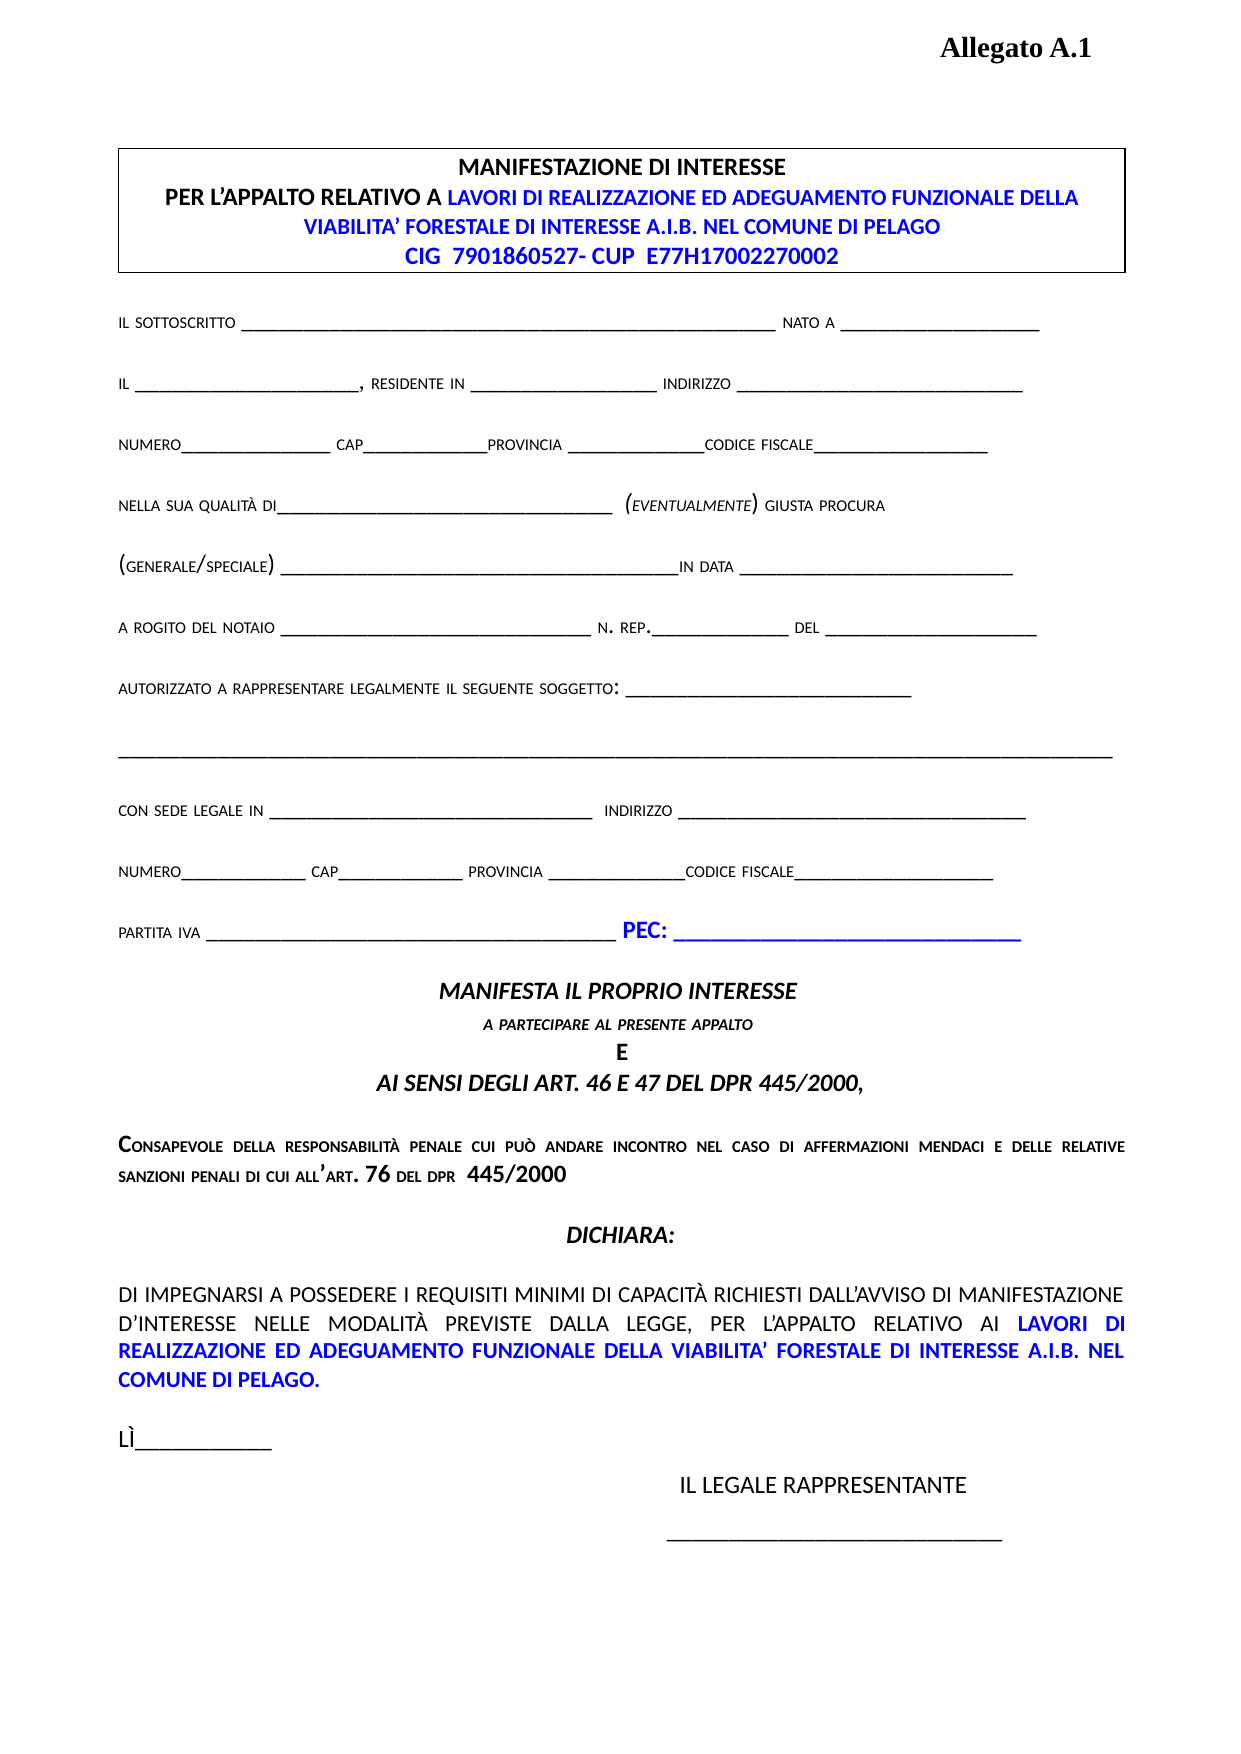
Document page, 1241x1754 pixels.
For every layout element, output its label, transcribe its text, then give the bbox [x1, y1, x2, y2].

text ___________________________ [118, 1515, 1126, 1545]
text ________________________________________________________________________________ [118, 731, 1126, 762]
text il __________________, residente in _______________ indirizzo _______________________ [118, 365, 1126, 396]
text AI SENSI DEGLI ART. 46 E 47 DEL DPR 445/2000, [118, 1067, 1126, 1097]
text di impegnarsi a possedere i requisiti minimi di capacità richiesti dall’avviso di manifestazione d’interesse nelle modalità previste dalla legge, per l’appalto relativo AI LAVORI DI REALIZZAZIONE ED ADEGUAMENTO FUNZIONALE DELLA VIABILITA’ FORESTALE DI INTERESSE A.I.B. nel comune di PELAGO. [118, 1281, 1126, 1393]
text Consapevole della responsabilità penale cui può andare incontro nel caso di affermazioni mendaci e delle relative sanzioni penali di cui all’art. 76 del dpr 445/2000 [118, 1128, 1126, 1189]
text a partecipare al presente appalto [118, 1006, 1126, 1036]
subtitle per l’appalto relativo a LAVORI DI REALIZZAZIONE ED ADEGUAMENTO FUNZIONALE DELLA VIABILITA’ FORESTALE DI INTERESSE A.I.B. nel comune di PELAGO [119, 178, 1124, 237]
text numero__________ cap__________ provincia ___________codice fiscale________________ [118, 853, 1126, 884]
text MANIFESTAZIONE DI INTERESSE [119, 149, 1124, 178]
text numero____________ cap__________provincia ___________codice fiscale______________ [118, 426, 1126, 457]
text (generale/speciale) ________________________________in data ______________________ [118, 548, 1126, 579]
text Allegato A.1 [808, 30, 1207, 64]
text con sede legale in __________________________ indirizzo ____________________________ [118, 792, 1126, 823]
subtitle CIG 7901860527- CUP E77H17002270002 [119, 237, 1124, 272]
text il sottoscritto ___________________________________________ nato a ________________ [118, 304, 1126, 334]
text MANIFESTA IL PROPRIO INTERESSE [118, 975, 1126, 1006]
text nella sua qualità di___________________________ (eventualmente) giusta procura [118, 487, 1126, 518]
text Lì___________ [118, 1423, 1126, 1454]
text partita iva _________________________________ PEC: ____________________________ [118, 914, 1126, 945]
text a rogito del notaio _________________________ n. rep.___________ del _________________ [118, 609, 1126, 640]
text iL LEGALE RAPPRESENTANTE [118, 1469, 1126, 1499]
text DICHIARA: [118, 1219, 1126, 1250]
text autorizzato a rappresentare legalmente il seguente soggetto: _______________________ [118, 670, 1126, 701]
text [808, 30, 1208, 104]
text E [118, 1036, 1126, 1067]
